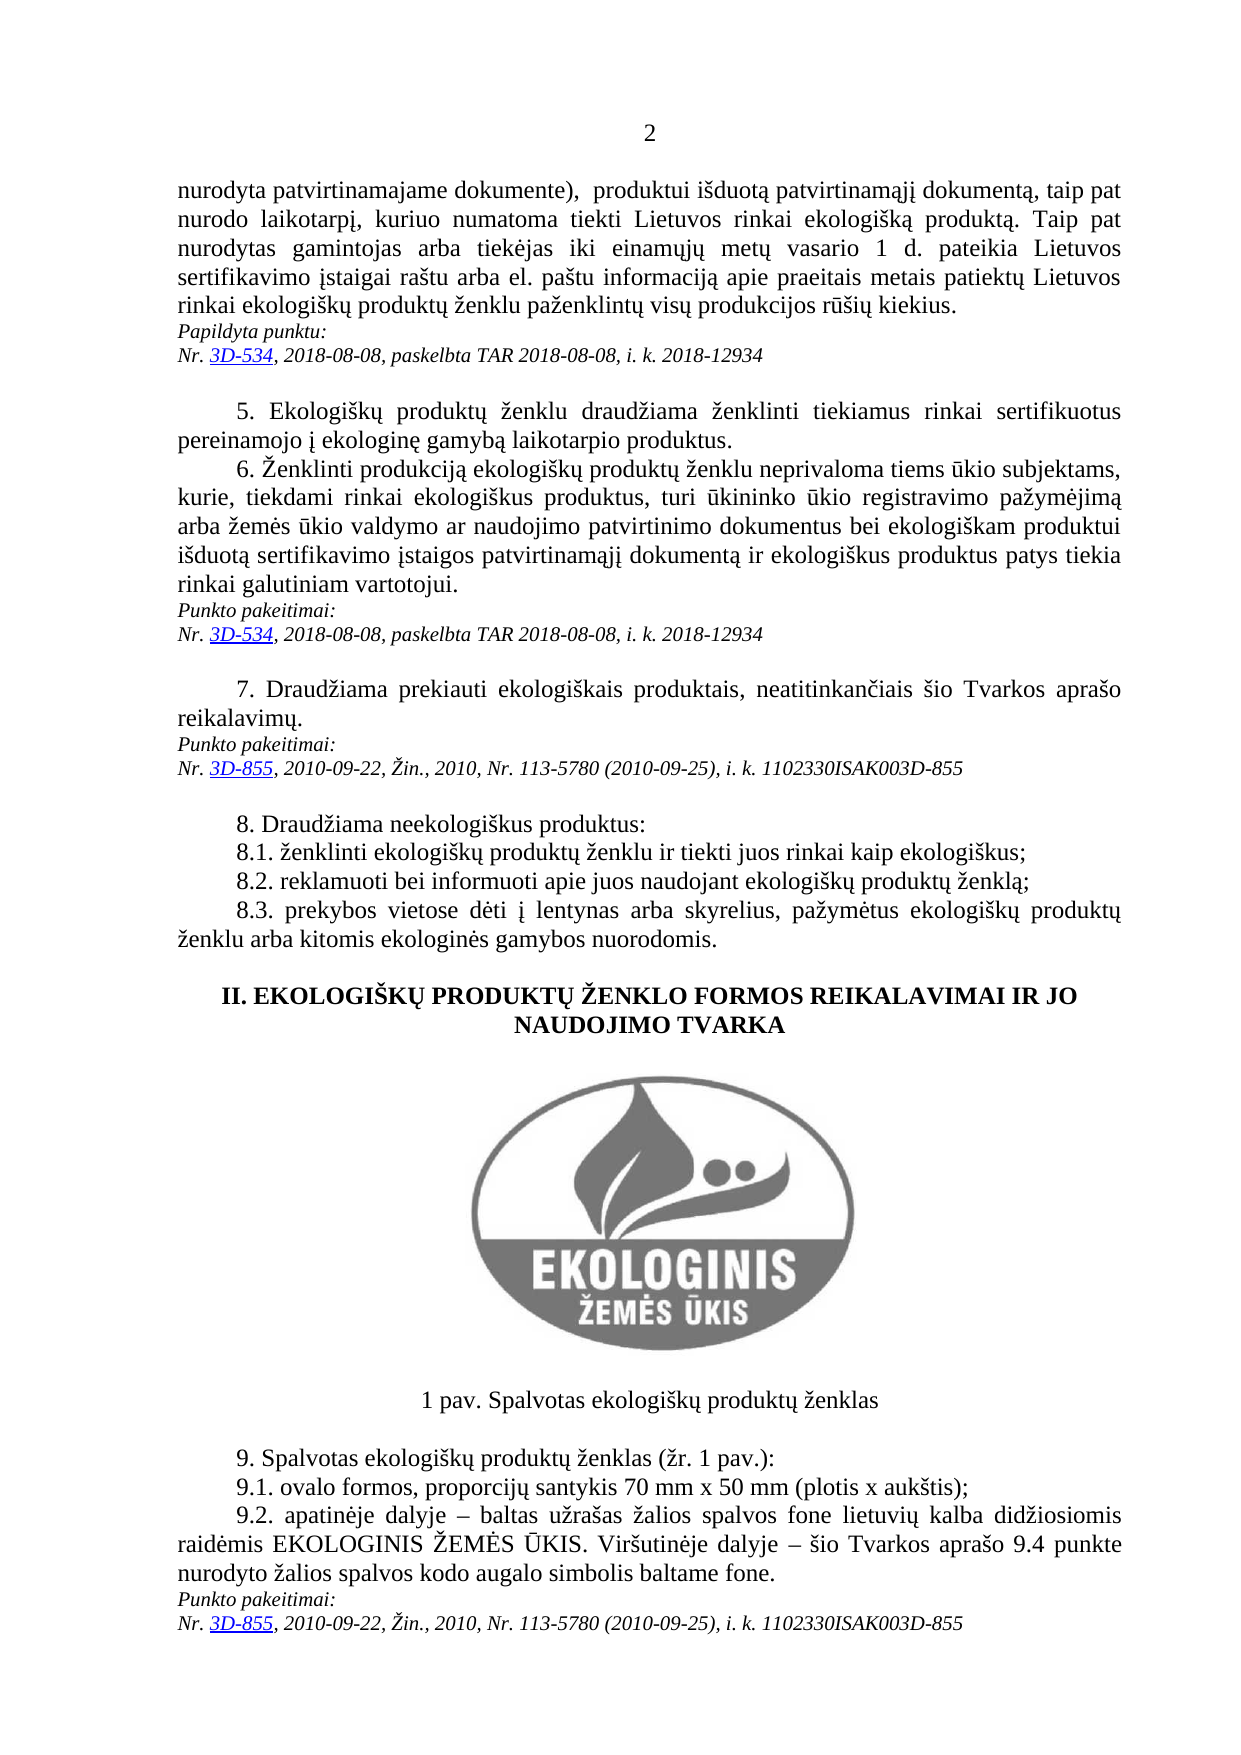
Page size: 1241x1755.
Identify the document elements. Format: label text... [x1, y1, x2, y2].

text 8. Draudžiama neekologiškus produktus: [177, 809, 1122, 837]
text nurodyta patvirtinamajame dokumente), produktui išduotą patvirtinamąjį dokumentą, taip pat nurodo laikotarpį, kuriuo numatoma tiekti Lietuvos rinkai ekologišką produktą. Taip pat nurodytas gamintojas arba tiekėjas iki einamųjų metų vasario 1 d. pateikia Lietuvos sertifikavimo įstaigai raštu arba el. paštu informaciją apie praeitais metais patiektų Lietuvos rinkai ekologiškų produktų ženklu paženklintų visų produkcijos rūšių kiekius. [177, 176, 1122, 319]
text Papildyta punktu: [177, 319, 1122, 343]
text Punkto pakeitimai: [177, 1587, 1122, 1611]
text 9.2. apatinėje dalyje – baltas užrašas žalios spalvos fone lietuvių kalba didžiosiomis raidėmis EKOLOGINIS ŽEMĖS ŪKIS. Viršutinėje dalyje – šio Tvarkos aprašo 9.4 punkte nurodyto žalios spalvos kodo augalo simbolis baltame fone. [177, 1500, 1122, 1587]
text 8.1. ženklinti ekologiškų produktų ženklu ir tiekti juos rinkai kaip ekologiškus; [177, 837, 1122, 866]
text Nr. 3D-534, 2018-08-08, paskelbta TAR 2018-08-08, i. k. 2018-12934 [177, 343, 1122, 367]
text 1 pav. Spalvotas ekologiškų produktų ženklas [177, 1385, 1122, 1414]
text II. EKOLOGIŠKŲ PRODUKTŲ ŽENKLO FORMOS REIKALAVIMAI IR JO NAUDOJIMO TVARKA [177, 981, 1122, 1039]
text Nr. 3D-855, 2010-09-22, Žin., 2010, Nr. 113-5780 (2010-09-25), i. k. 1102330ISAK003D-855 [177, 756, 1122, 780]
text Punkto pakeitimai: [177, 597, 1122, 622]
text 7. Draudžiama prekiauti ekologiškais produktais, neatitinkančiais šio Tvarkos aprašo reikalavimų. [177, 674, 1122, 732]
text 9. Spalvotas ekologiškų produktų ženklas (žr. 1 pav.): [177, 1443, 1122, 1472]
text 9.1. ovalo formos, proporcijų santykis 70 mm x 50 mm (plotis x aukštis); [177, 1472, 1122, 1500]
text 6. Ženklinti produkciją ekologiškų produktų ženklu neprivaloma tiems ūkio subjektams, kurie, tiekdami rinkai ekologiškus produktus, turi ūkininko ūkio registravimo pažymėjimą arba žemės ūkio valdymo ar naudojimo patvirtinimo dokumentus bei ekologiškam produktui išduotą sertifikavimo įstaigos patvirtinamąjį dokumentą ir ekologiškus produktus patys tiekia rinkai galutiniam vartotojui. [177, 454, 1122, 597]
text 5. Ekologiškų produktų ženklu draudžiama ženklinti tiekiamus rinkai sertifikuotus pereinamojo į ekologinę gamybą laikotarpio produktus. [177, 396, 1122, 454]
text Nr. 3D-534, 2018-08-08, paskelbta TAR 2018-08-08, i. k. 2018-12934 [177, 622, 1122, 646]
text 8.3. prekybos vietose dėti į lentynas arba skyrelius, pažymėtus ekologiškų produktų ženklu arba kitomis ekologinės gamybos nuorodomis. [177, 895, 1122, 952]
text Punkto pakeitimai: [177, 732, 1122, 756]
text 8.2. reklamuoti bei informuoti apie juos naudojant ekologiškų produktų ženklą; [177, 866, 1122, 895]
text Nr. 3D-855, 2010-09-22, Žin., 2010, Nr. 113-5780 (2010-09-25), i. k. 1102330ISAK003D-855 [177, 1611, 1122, 1635]
